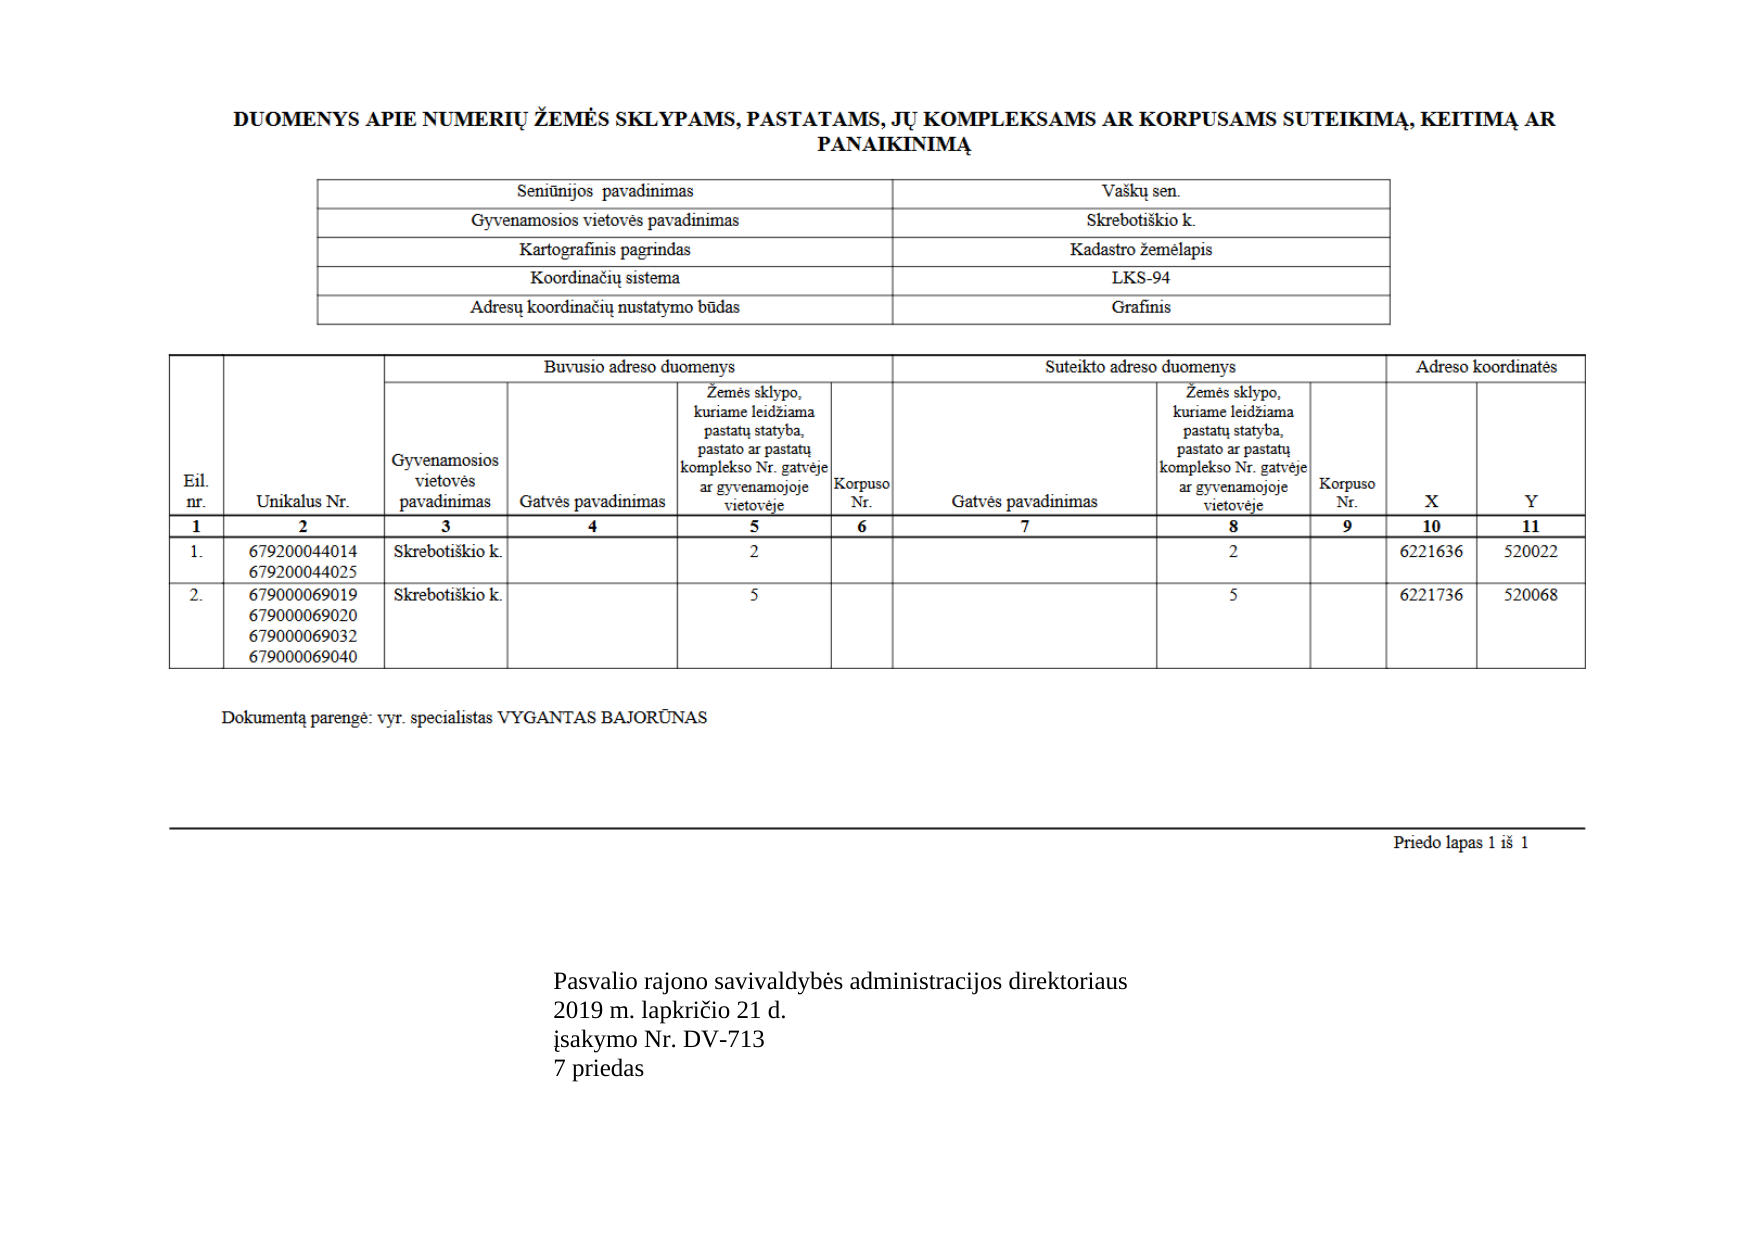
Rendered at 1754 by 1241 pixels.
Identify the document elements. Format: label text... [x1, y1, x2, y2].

table_header Pasvalio rajono savivaldybės administracijos direktoriaus 2019 m. lapkričio 21 d. įsakymo Nr. DV-713 7 priedas [542, 966, 1142, 1139]
table_header [118, 966, 542, 1139]
